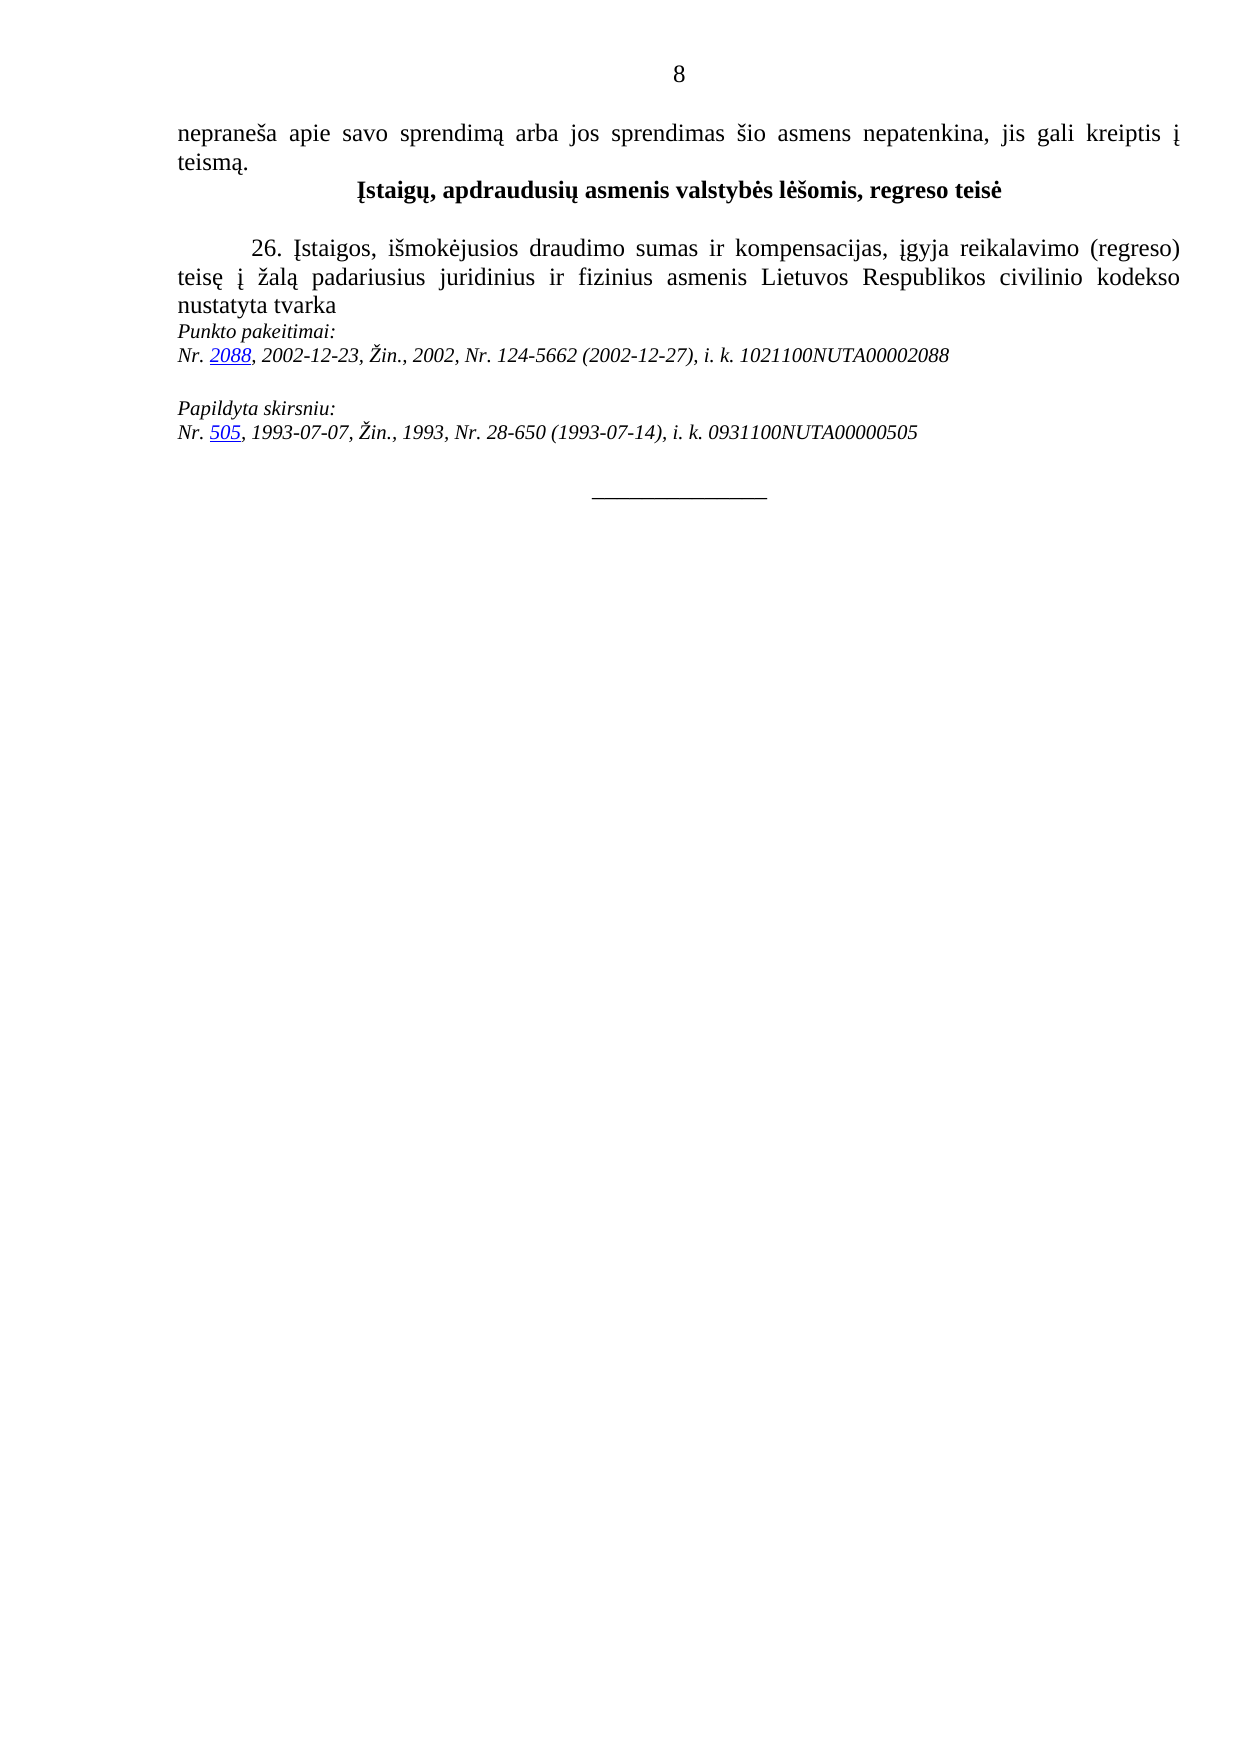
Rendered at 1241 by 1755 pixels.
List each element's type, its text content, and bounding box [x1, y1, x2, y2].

text Papildyta skirsniu: [177, 396, 1181, 420]
text 26. Įstaigos, išmokėjusios draudimo sumas ir kompensacijas, įgyja reikalavimo (regreso) teisę į žalą padariusius juridinius ir fizinius asmenis Lietuvos Respublikos civilinio kodekso nustatyta tvarka [177, 233, 1181, 319]
text nepraneša apie savo sprendimą arba jos sprendimas šio asmens nepatenkina, jis gali kreiptis į teismą. [177, 118, 1181, 176]
text Punkto pakeitimai: [177, 319, 1181, 343]
text Nr. 2088, 2002-12-23, Žin., 2002, Nr. 124-5662 (2002-12-27), i. k. 1021100NUTA00002088 [177, 343, 1181, 367]
text ______________ [177, 473, 1181, 502]
text Įstaigų, apdraudusių asmenis valstybės lėšomis, regreso teisė [177, 176, 1181, 204]
text Nr. 505, 1993-07-07, Žin., 1993, Nr. 28-650 (1993-07-14), i. k. 0931100NUTA00000505 [177, 420, 1181, 444]
